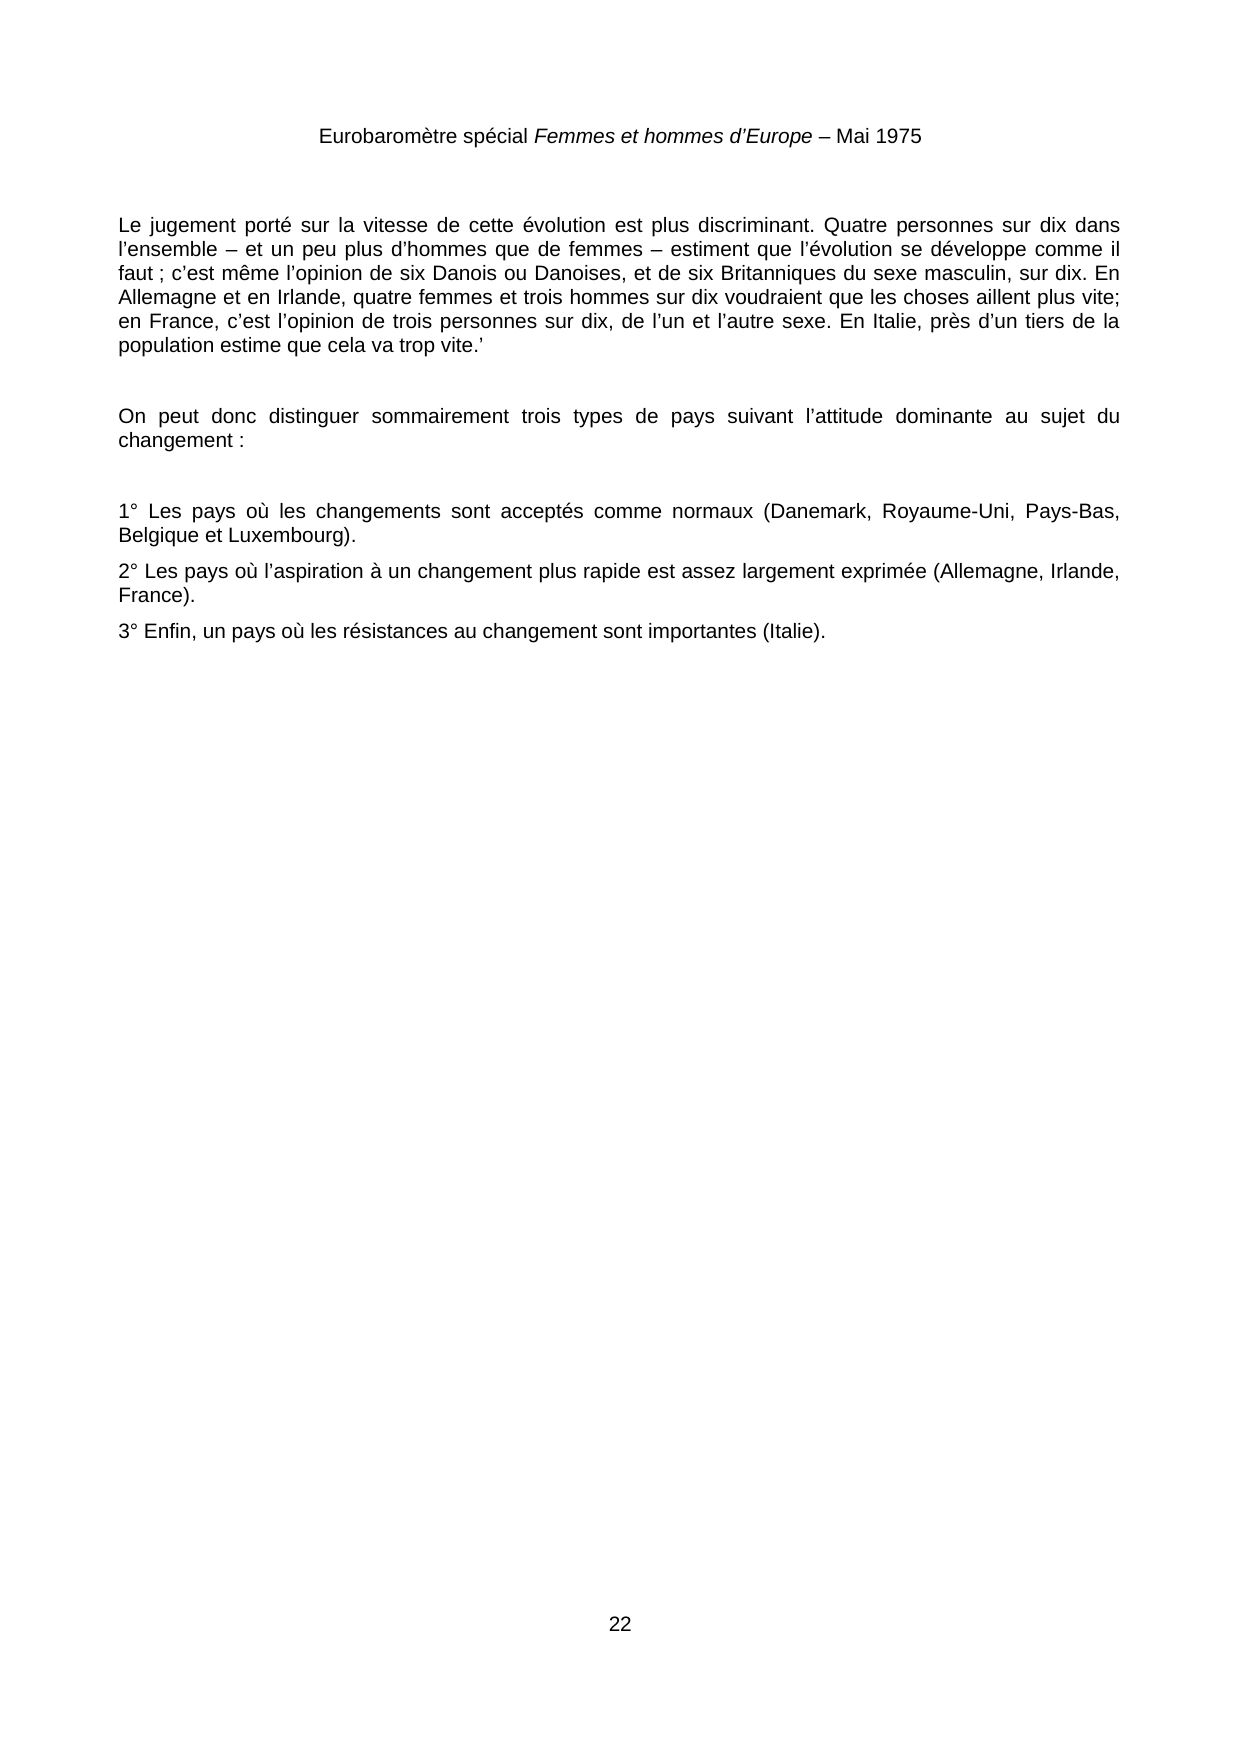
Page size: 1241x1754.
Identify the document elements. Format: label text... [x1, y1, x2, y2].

text On peut donc distinguer sommairement trois types de pays suivant l’attitude dominante au sujet du changement : [118, 404, 1122, 452]
text 3° Enfin, un pays où les résistances au changement sont importantes (Italie). [118, 618, 1122, 642]
text Le jugement porté sur la vitesse de cette évolution est plus discriminant. Quatre personnes sur dix dans l’ensemble – et un peu plus d’hommes que de femmes – estiment que l’évolution se développe comme il faut ; c’est même l’opinion de six Danois ou Danoises, et de six Britanniques du sexe masculin, sur dix. En Allemagne et en Irlande, quatre femmes et trois hommes sur dix voudraient que les choses aillent plus vite; en France, c’est l’opinion de trois personnes sur dix, de l’un et l’autre sexe. En Italie, près d’un tiers de la population estime que cela va trop vite.’ [118, 213, 1122, 357]
text 1° Les pays où les changements sont acceptés comme normaux (Danemark, Royaume-Uni, Pays-Bas, Belgique et Luxembourg). [118, 499, 1122, 547]
text 2° Les pays où l’aspiration à un changement plus rapide est assez largement exprimée (Allemagne, Irlande, France). [118, 559, 1122, 607]
